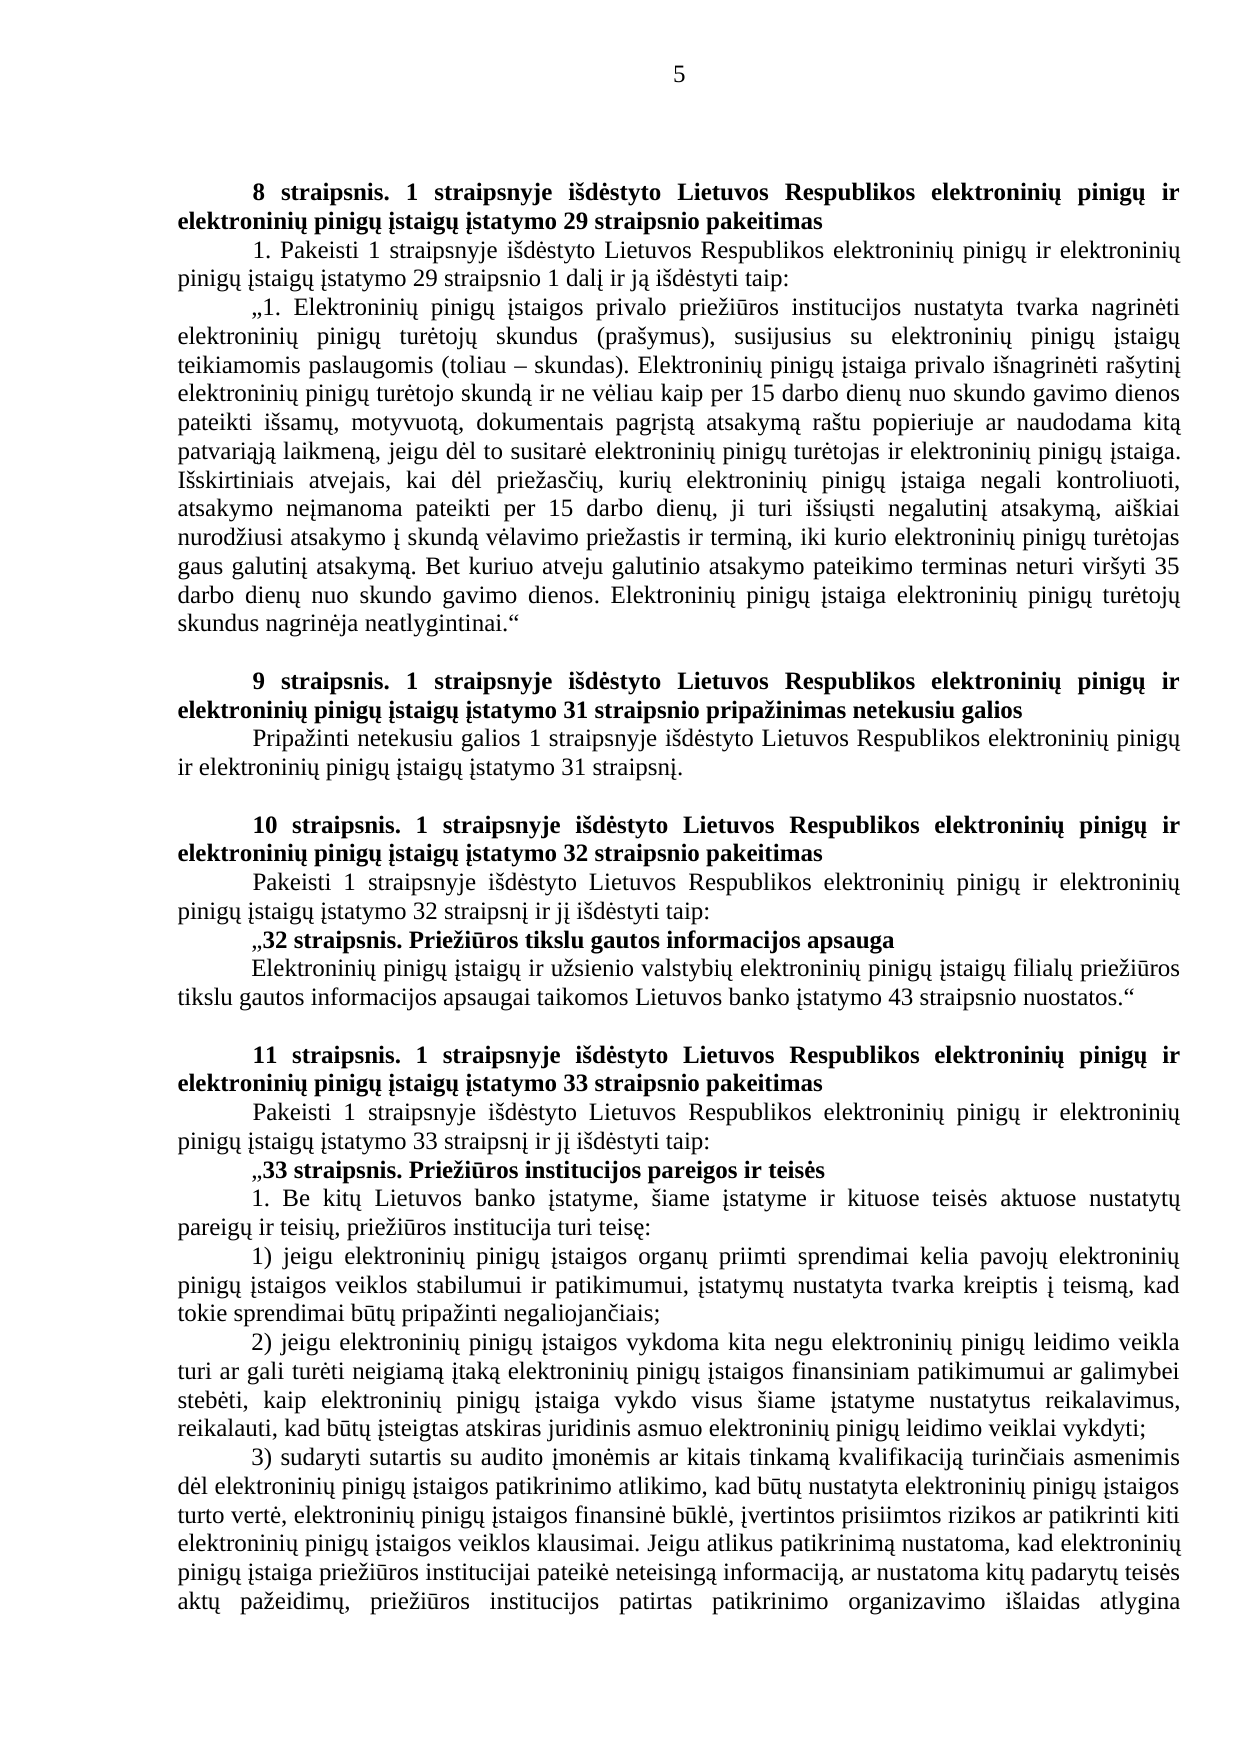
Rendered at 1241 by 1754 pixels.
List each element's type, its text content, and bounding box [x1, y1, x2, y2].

text 10 straipsnis. 1 straipsnyje išdėstyto Lietuvos Respublikos elektroninių pinigų ir elektroninių pinigų įstaigų įstatymo 32 straipsnio pakeitimas [177, 810, 1181, 867]
text 2) jeigu elektroninių pinigų įstaigos vykdoma kita negu elektroninių pinigų leidimo veikla turi ar gali turėti neigiamą įtaką elektroninių pinigų įstaigos finansiniam patikimumui ar galimybei stebėti, kaip elektroninių pinigų įstaiga vykdo visus šiame įstatyme nustatytus reikalavimus, reikalauti, kad būtų įsteigtas atskiras juridinis asmuo elektroninių pinigų leidimo veiklai vykdyti; [177, 1327, 1181, 1442]
text „33 straipsnis. Priežiūros institucijos pareigos ir teisės [177, 1155, 1181, 1183]
text Pakeisti 1 straipsnyje išdėstyto Lietuvos Respublikos elektroninių pinigų ir elektroninių pinigų įstaigų įstatymo 33 straipsnį ir jį išdėstyti taip: [177, 1097, 1181, 1155]
text 1. Pakeisti 1 straipsnyje išdėstyto Lietuvos Respublikos elektroninių pinigų ir elektroninių pinigų įstaigų įstatymo 29 straipsnio 1 dalį ir ją išdėstyti taip: [177, 235, 1181, 292]
text 1) jeigu elektroninių pinigų įstaigos organų priimti sprendimai kelia pavojų elektroninių pinigų įstaigos veiklos stabilumui ir patikimumui, įstatymų nustatyta tvarka kreiptis į teismą, kad tokie sprendimai būtų pripažinti negaliojančiais; [177, 1241, 1181, 1327]
text „1. Elektroninių pinigų įstaigos privalo priežiūros institucijos nustatyta tvarka nagrinėti elektroninių pinigų turėtojų skundus (prašymus), susijusius su elektroninių pinigų įstaigų teikiamomis paslaugomis (toliau – skundas). Elektroninių pinigų įstaiga privalo išnagrinėti rašytinį elektroninių pinigų turėtojo skundą ir ne vėliau kaip per 15 darbo dienų nuo skundo gavimo dienos pateikti išsamų, motyvuotą, dokumentais pagrįstą atsakymą raštu popieriuje ar naudodama kitą patvariąją laikmeną, jeigu dėl to susitarė elektroninių pinigų turėtojas ir elektroninių pinigų įstaiga. Išskirtiniais atvejais, kai dėl priežasčių, kurių elektroninių pinigų įstaiga negali kontroliuoti, atsakymo neįmanoma pateikti per 15 darbo dienų, ji turi išsiųsti negalutinį atsakymą, aiškiai nurodžiusi atsakymo į skundą vėlavimo priežastis ir terminą, iki kurio elektroninių pinigų turėtojas gaus galutinį atsakymą. Bet kuriuo atveju galutinio atsakymo pateikimo terminas neturi viršyti 35 darbo dienų nuo skundo gavimo dienos. Elektroninių pinigų įstaiga elektroninių pinigų turėtojų skundus nagrinėja neatlygintinai.“ [177, 292, 1181, 637]
text 1. Be kitų Lietuvos banko įstatyme, šiame įstatyme ir kituose teisės aktuose nustatytų pareigų ir teisių, priežiūros institucija turi teisę: [177, 1183, 1181, 1241]
text 11 straipsnis. 1 straipsnyje išdėstyto Lietuvos Respublikos elektroninių pinigų ir elektroninių pinigų įstaigų įstatymo 33 straipsnio pakeitimas [177, 1040, 1181, 1097]
text Pakeisti 1 straipsnyje išdėstyto Lietuvos Respublikos elektroninių pinigų ir elektroninių pinigų įstaigų įstatymo 32 straipsnį ir jį išdėstyti taip: [177, 867, 1181, 925]
text „32 straipsnis. Priežiūros tikslu gautos informacijos apsauga [177, 925, 1181, 953]
text 3) sudaryti sutartis su audito įmonėmis ar kitais tinkamą kvalifikaciją turinčiais asmenimis dėl elektroninių pinigų įstaigos patikrinimo atlikimo, kad būtų nustatyta elektroninių pinigų įstaigos turto vertė, elektroninių pinigų įstaigos finansinė būklė, įvertintos prisiimtos rizikos ar patikrinti kiti elektroninių pinigų įstaigos veiklos klausimai. Jeigu atlikus patikrinimą nustatoma, kad elektroninių pinigų įstaiga priežiūros institucijai pateikė neteisingą informaciją, ar nustatoma kitų padarytų teisės aktų pažeidimų, priežiūros institucijos patirtas patikrinimo organizavimo išlaidas atlygina [177, 1442, 1181, 1615]
text 9 straipsnis. 1 straipsnyje išdėstyto Lietuvos Respublikos elektroninių pinigų ir elektroninių pinigų įstaigų įstatymo 31 straipsnio pripažinimas netekusiu galios [177, 666, 1181, 723]
text 8 straipsnis. 1 straipsnyje išdėstyto Lietuvos Respublikos elektroninių pinigų ir elektroninių pinigų įstaigų įstatymo 29 straipsnio pakeitimas [177, 177, 1181, 235]
text Elektroninių pinigų įstaigų ir užsienio valstybių elektroninių pinigų įstaigų filialų priežiūros tikslu gautos informacijos apsaugai taikomos Lietuvos banko įstatymo 43 straipsnio nuostatos.“ [177, 953, 1181, 1011]
text Pripažinti netekusiu galios 1 straipsnyje išdėstyto Lietuvos Respublikos elektroninių pinigų ir elektroninių pinigų įstaigų įstatymo 31 straipsnį. [177, 723, 1181, 781]
